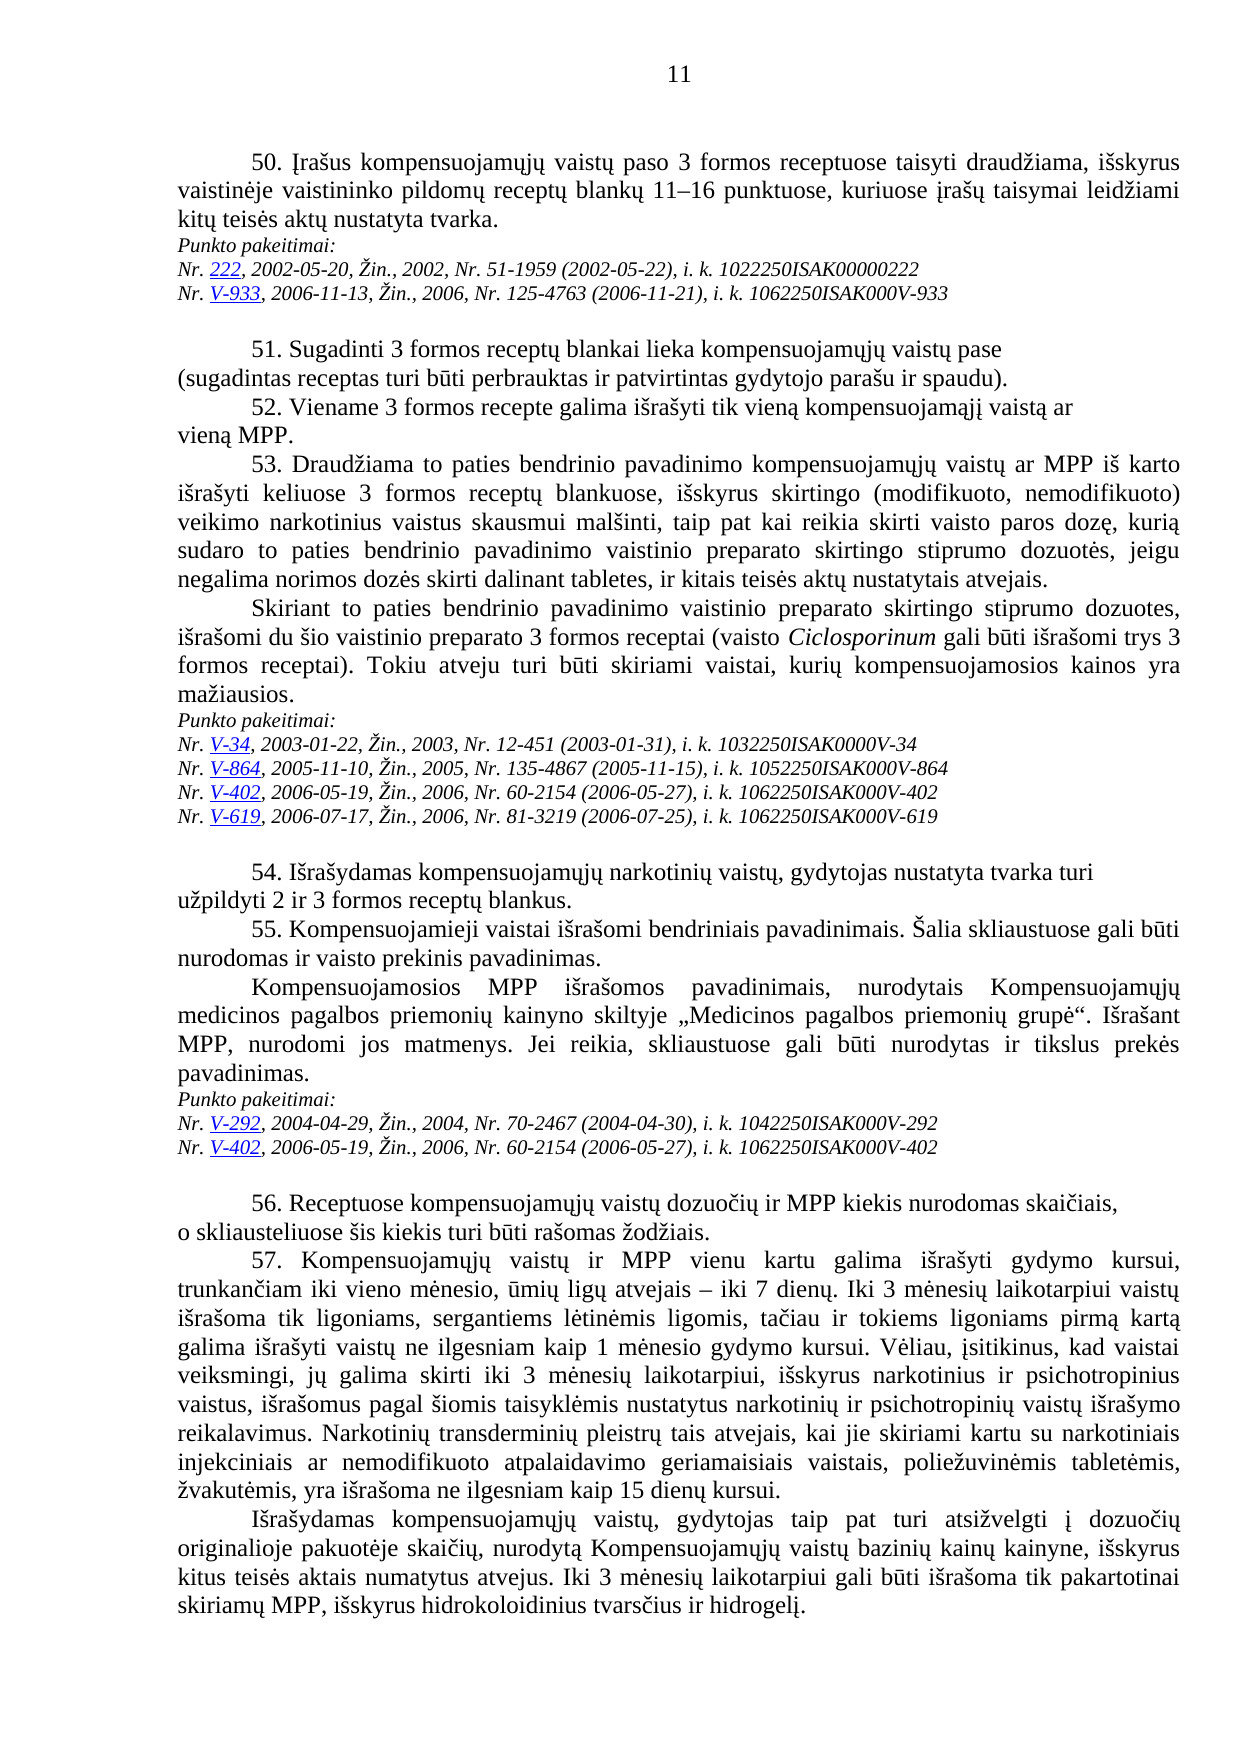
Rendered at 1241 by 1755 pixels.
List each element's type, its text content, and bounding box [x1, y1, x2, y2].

text 57. Kompensuojamųjų vaistų ir MPP vienu kartu galima išrašyti gydymo kursui, trunkančiam iki vieno mėnesio, ūmių ligų atvejais – iki 7 dienų. Iki 3 mėnesių laikotarpiui vaistų išrašoma tik ligoniams, sergantiems lėtinėmis ligomis, tačiau ir tokiems ligoniams pirmą kartą galima išrašyti vaistų ne ilgesniam kaip 1 mėnesio gydymo kursui. Vėliau, įsitikinus, kad vaistai veiksmingi, jų galima skirti iki 3 mėnesių laikotarpiui, išskyrus narkotinius ir psichotropinius vaistus, išrašomus pagal šiomis taisyklėmis nustatytus narkotinių ir psichotropinių vaistų išrašymo reikalavimus. Narkotinių transderminių pleistrų tais atvejais, kai jie skiriami kartu su narkotiniais injekciniais ar nemodifikuoto atpalaidavimo geriamaisiais vaistais, poliežuvinėmis tabletėmis, žvakutėmis, yra išrašoma ne ilgesniam kaip 15 dienų kursui. [177, 1245, 1181, 1504]
text 54. Išrašydamas kompensuojamųjų narkotinių vaistų, gydytojas nustatyta tvarka turi užpildyti 2 ir 3 formos receptų blankus. [177, 857, 1122, 914]
text Nr. V-292, 2004-04-29, Žin., 2004, Nr. 70-2467 (2004-04-30), i. k. 1042250ISAK000V-292 [177, 1111, 1181, 1135]
text Nr. V-34, 2003-01-22, Žin., 2003, Nr. 12-451 (2003-01-31), i. k. 1032250ISAK0000V-34 [177, 732, 1181, 756]
text Nr. V-402, 2006-05-19, Žin., 2006, Nr. 60-2154 (2006-05-27), i. k. 1062250ISAK000V-402 [177, 1135, 1181, 1159]
text Punkto pakeitimai: [177, 1087, 1181, 1111]
text 52. Viename 3 formos recepte galima išrašyti tik vieną kompensuojamąjį vaistą ar vieną MPP. [177, 392, 1122, 449]
text Išrašydamas kompensuojamųjų vaistų, gydytojas taip pat turi atsižvelgti į dozuočių originalioje pakuotėje skaičių, nurodytą Kompensuojamųjų vaistų bazinių kainų kainyne, išskyrus kitus teisės aktais numatytus atvejus. Iki 3 mėnesių laikotarpiui gali būti išrašoma tik pakartotinai skiriamų MPP, išskyrus hidrokoloidinius tvarsčius ir hidrogelį. [177, 1504, 1181, 1619]
text Skiriant to paties bendrinio pavadinimo vaistinio preparato skirtingo stiprumo dozuotes, išrašomi du šio vaistinio preparato 3 formos receptai (vaisto Ciclosporinum gali būti išrašomi trys 3 formos receptai). Tokiu atveju turi būti skiriami vaistai, kurių kompensuojamosios kainos yra mažiausios. [177, 593, 1181, 708]
text Nr. V-933, 2006-11-13, Žin., 2006, Nr. 125-4763 (2006-11-21), i. k. 1062250ISAK000V-933 [177, 281, 1181, 305]
text 51. Sugadinti 3 formos receptų blankai lieka kompensuojamųjų vaistų pase (sugadintas receptas turi būti perbrauktas ir patvirtintas gydytojo parašu ir spaudu). [177, 334, 1122, 392]
text 50. Įrašus kompensuojamųjų vaistų paso 3 formos receptuose taisyti draudžiama, išskyrus vaistinėje vaistininko pildomų receptų blankų 11–16 punktuose, kuriuose įrašų taisymai leidžiami kitų teisės aktų nustatyta tvarka. [177, 147, 1181, 233]
text Punkto pakeitimai: [177, 233, 1181, 257]
text 55. Kompensuojamieji vaistai išrašomi bendriniais pavadinimais. Šalia skliaustuose gali būti nurodomas ir vaisto prekinis pavadinimas. [177, 914, 1181, 972]
text Punkto pakeitimai: [177, 708, 1181, 732]
text Nr. V-402, 2006-05-19, Žin., 2006, Nr. 60-2154 (2006-05-27), i. k. 1062250ISAK000V-402 [177, 780, 1181, 804]
text Nr. V-619, 2006-07-17, Žin., 2006, Nr. 81-3219 (2006-07-25), i. k. 1062250ISAK000V-619 [177, 804, 1181, 828]
text Kompensuojamosios MPP išrašomos pavadinimais, nurodytais Kompensuojamųjų medicinos pagalbos priemonių kainyno skiltyje „Medicinos pagalbos priemonių grupė“. Išrašant MPP, nurodomi jos matmenys. Jei reikia, skliaustuose gali būti nurodytas ir tikslus prekės pavadinimas. [177, 972, 1181, 1087]
text 56. Receptuose kompensuojamųjų vaistų dozuočių ir MPP kiekis nurodomas skaičiais, o skliausteliuose šis kiekis turi būti rašomas žodžiais. [177, 1188, 1122, 1245]
text Nr. 222, 2002-05-20, Žin., 2002, Nr. 51-1959 (2002-05-22), i. k. 1022250ISAK00000222 [177, 257, 1181, 281]
text Nr. V-864, 2005-11-10, Žin., 2005, Nr. 135-4867 (2005-11-15), i. k. 1052250ISAK000V-864 [177, 756, 1181, 780]
text 53. Draudžiama to paties bendrinio pavadinimo kompensuojamųjų vaistų ar MPP iš karto išrašyti keliuose 3 formos receptų blankuose, išskyrus skirtingo (modifikuoto, nemodifikuoto) veikimo narkotinius vaistus skausmui malšinti, taip pat kai reikia skirti vaisto paros dozę, kurią sudaro to paties bendrinio pavadinimo vaistinio preparato skirtingo stiprumo dozuotės, jeigu negalima norimos dozės skirti dalinant tabletes, ir kitais teisės aktų nustatytais atvejais. [177, 449, 1181, 593]
